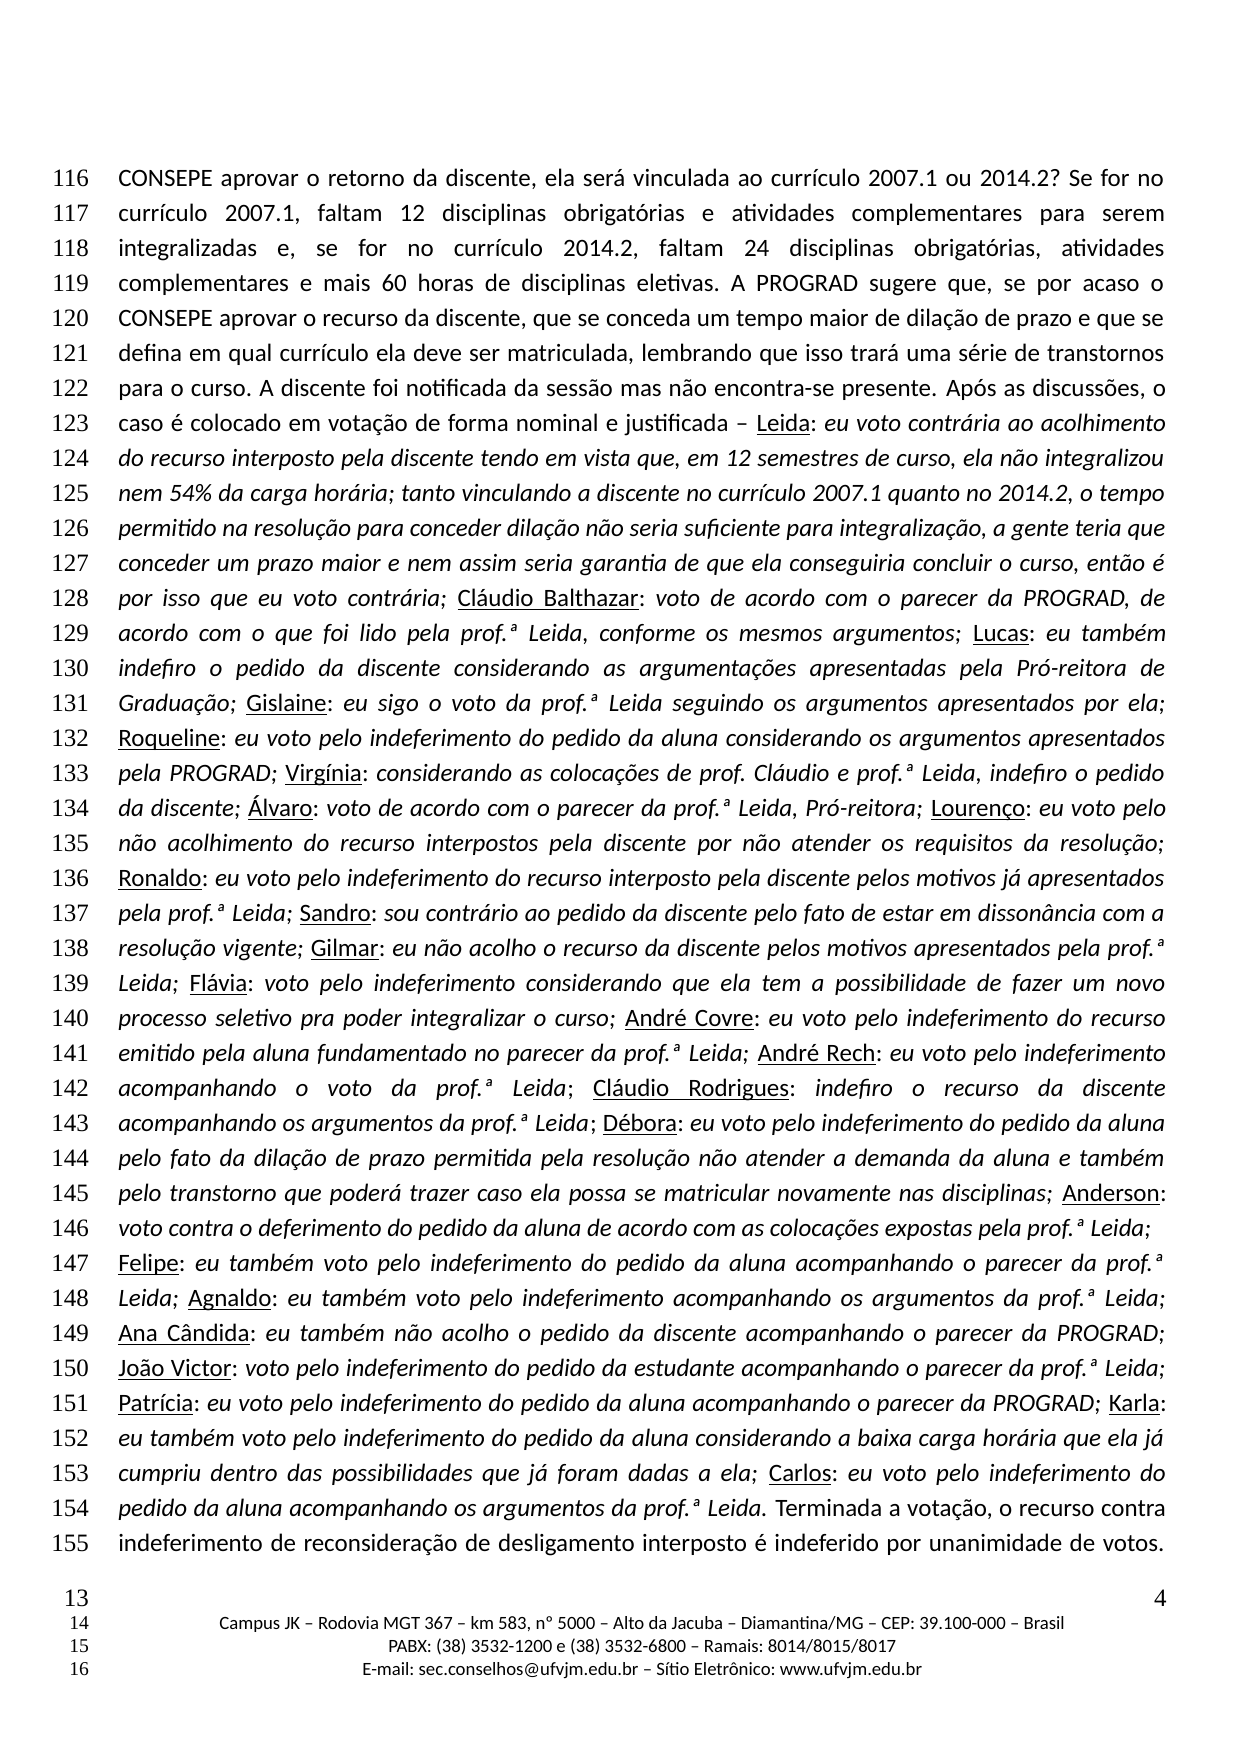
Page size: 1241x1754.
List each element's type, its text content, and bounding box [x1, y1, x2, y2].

text Felipe: eu também voto pelo indeferimento do pedido da aluna acompanhando o parecer da prof.ª Leida; Agnaldo: eu também voto pelo indeferimento acompanhando os argumentos da prof.ª Leida; Ana Cândida: eu também não acolho o pedido da discente acompanhando o parecer da PROGRAD; João Victor: voto pelo indeferimento do pedido da estudante acompanhando o parecer da prof.ª Leida; Patrícia: eu voto pelo indeferimento do pedido da aluna acompanhando o parecer da PROGRAD; Karla: eu também voto pelo indeferimento do pedido da aluna considerando a baixa carga horária que ela já cumpriu dentro das possibilidades que já foram dadas a ela; Carlos: eu voto pelo indeferimento do pedido da aluna acompanhando os argumentos da prof.ª Leida. Terminada a votação, o recurso contra indeferimento de reconsideração de desligamento interposto é indeferido por unanimidade de votos. [118, 1247, 1166, 1558]
text CONSEPE aprovar o retorno da discente, ela será vinculada ao currículo 2007.1 ou 2014.2? Se for no currículo 2007.1, faltam 12 disciplinas obrigatórias e atividades complementares para serem integralizadas e, se for no currículo 2014.2, faltam 24 disciplinas obrigatórias, atividades complementares e mais 60 horas de disciplinas eletivas. A PROGRAD sugere que, se por acaso o CONSEPE aprovar o recurso da discente, que se conceda um tempo maior de dilação de prazo e que se defina em qual currículo ela deve ser matriculada, lembrando que isso trará uma série de transtornos para o curso. A discente foi notificada da sessão mas não encontra-se presente. Após as discussões, o caso é colocado em votação de forma nominal e justificada – Leida: eu voto contrária ao acolhimento do recurso interposto pela discente tendo em vista que, em 12 semestres de curso, ela não integralizou nem 54% da carga horária; tanto vinculando a discente no currículo 2007.1 quanto no 2014.2, o tempo permitido na resolução para conceder dilação não seria suficiente para integralização, a gente teria que conceder um prazo maior e nem assim seria garantia de que ela conseguiria concluir o curso, então é por isso que eu voto contrária; Cláudio Balthazar: voto de acordo com o parecer da PROGRAD, de acordo com o que foi lido pela prof.ª Leida, conforme os mesmos argumentos; Lucas: eu também indefiro o pedido da discente considerando as argumentações apresentadas pela Pró-reitora de Graduação; Gislaine: eu sigo o voto da prof.ª Leida seguindo os argumentos apresentados por ela; Roqueline: eu voto pelo indeferimento do pedido da aluna considerando os argumentos apresentados pela PROGRAD; Virgínia: considerando as colocações de prof. Cláudio e prof.ª Leida, indefiro o pedido da discente; Álvaro: voto de acordo com o parecer da prof.ª Leida, Pró-reitora; Lourenço: eu voto pelo não acolhimento do recurso interpostos pela discente por não atender os requisitos da resolução; Ronaldo: eu voto pelo indeferimento do recurso interposto pela discente pelos motivos já apresentados pela prof.ª Leida; Sandro: sou contrário ao pedido da discente pelo fato de estar em dissonância com a resolução vigente; Gilmar: eu não acolho o recurso da discente pelos motivos apresentados pela prof.ª Leida; Flávia: voto pelo indeferimento considerando que ela tem a possibilidade de fazer um novo processo seletivo pra poder integralizar o curso; André Covre: eu voto pelo indeferimento do recurso emitido pela aluna fundamentado no parecer da prof.ª Leida; André Rech: eu voto pelo indeferimento acompanhando o voto da prof.ª Leida; Cláudio Rodrigues: indefiro o recurso da discente acompanhando os argumentos da prof.ª Leida; Débora: eu voto pelo indeferimento do pedido da aluna pelo fato da dilação de prazo permitida pela resolução não atender a demanda da aluna e também pelo transtorno que poderá trazer caso ela possa se matricular novamente nas disciplinas; Anderson: voto contra o deferimento do pedido da aluna de acordo com as colocações expostas pela prof.ª Leida; [118, 162, 1166, 1243]
